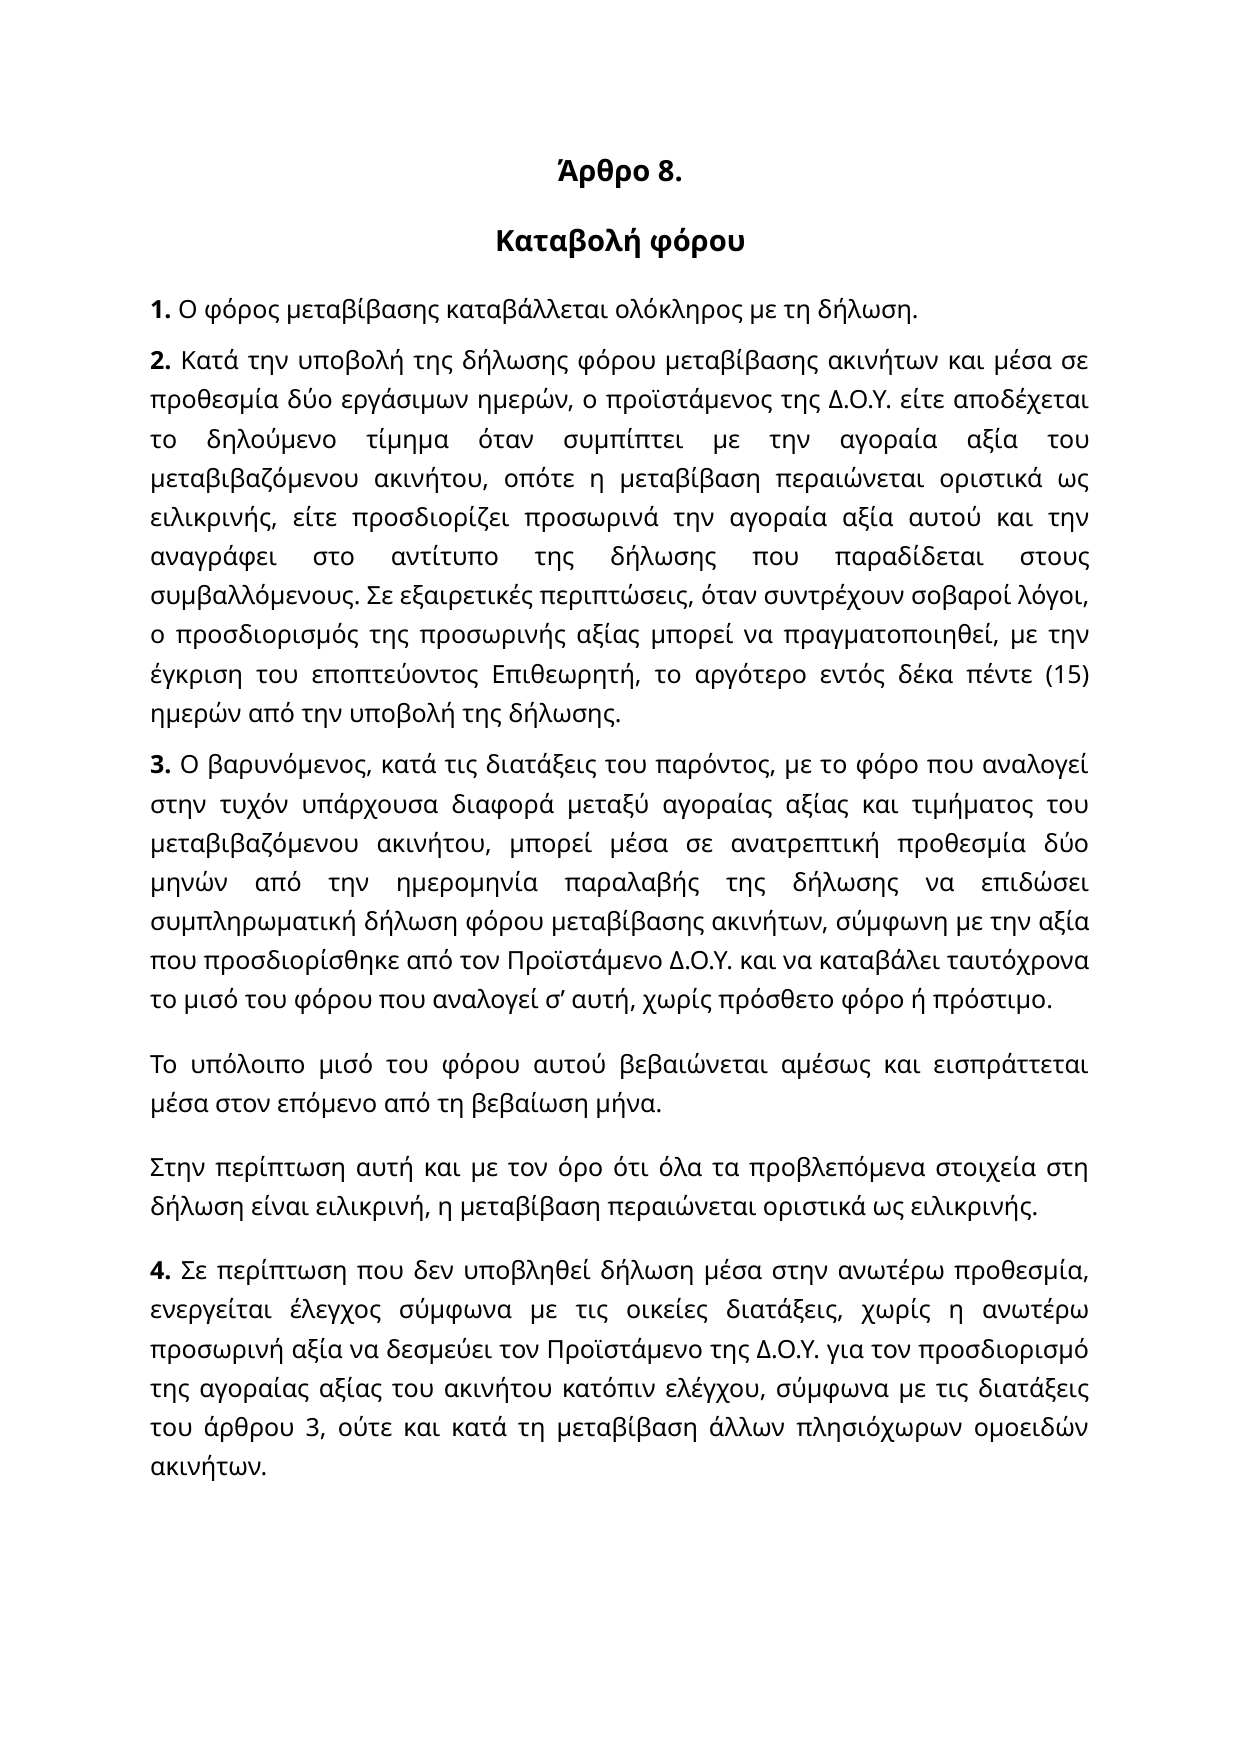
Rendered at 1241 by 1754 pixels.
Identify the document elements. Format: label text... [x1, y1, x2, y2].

text 3. Ο βαρυνόμενος, κατά τις διατάξεις του παρόντος, με το φόρο που αναλογεί στην τυχόν υπάρχουσα διαφορά μεταξύ αγοραίας αξίας και τιμήματος του μεταβιβαζόμενου ακινήτου, μπορεί μέσα σε ανατρεπτική προθεσμία δύο μηνών από την ημερομηνία παραλαβής της δήλωσης να επιδώσει συμπληρωματική δήλωση φόρου μεταβίβασης ακινήτων, σύμφωνη με την αξία που προσδιορίσθηκε από τον Προϊστάμενο Δ.Ο.Υ. και να καταβάλει ταυτόχρονα το μισό του φόρου που αναλογεί σ’ αυτή, χωρίς πρόσθετο φόρο ή πρόστιμο. [150, 747, 1090, 1016]
text 4. Σε περίπτωση που δεν υποβληθεί δήλωση μέσα στην ανωτέρω προθεσμία, ενεργείται έλεγχος σύμφωνα με τις οικείες διατάξεις, χωρίς η ανωτέρω προσωρινή αξία να δεσμεύει τον Προϊστάμενο της Δ.Ο.Υ. για τον προσδιορισμό της αγοραίας αξίας του ακινήτου κατόπιν ελέγχου, σύμφωνα με τις διατάξεις του άρθρου 3, ούτε και κατά τη μεταβίβαση άλλων πλησιόχωρων ομοειδών ακινήτων. [150, 1253, 1090, 1483]
text 1. Ο φόρος μεταβίβασης καταβάλλεται ολόκληρος με τη δήλωση. [150, 291, 1090, 325]
subtitle Καταβολή φόρου [150, 221, 1090, 260]
text Στην περίπτωση αυτή και με τον όρο ότι όλα τα προβλεπόμενα στοιχεία στη δήλωση είναι ειλικρινή, η μεταβίβαση περαιώνεται οριστικά ως ειλικρινής. [150, 1149, 1090, 1223]
text Το υπόλοιπο μισό του φόρου αυτού βεβαιώνεται αμέσως και εισπράττεται μέσα στον επόμενο από τη βεβαίωση μήνα. [150, 1046, 1090, 1119]
text 2. Κατά την υποβολή της δήλωσης φόρου μεταβίβασης ακινήτων και μέσα σε προθεσμία δύο εργάσιμων ημερών, ο προϊστάμενος της Δ.Ο.Υ. είτε αποδέχεται το δηλούμενο τίμημα όταν συμπίπτει με την αγοραία αξία του μεταβιβαζόμενου ακινήτου, οπότε η μεταβίβαση περαιώνεται οριστικά ως ειλικρινής, είτε προσδιορίζει προσωρινά την αγοραία αξία αυτού και την αναγράφει στο αντίτυπο της δήλωσης που παραδίδεται στους συμβαλλόμενους. Σε εξαιρετικές περιπτώσεις, όταν συντρέχουν σοβαροί λόγοι, ο προσδιορισμός της προσωρινής αξίας μπορεί να πραγματοποιηθεί, με την έγκριση του εποπτεύοντος Επιθεωρητή, το αργότερο εντός δέκα πέντε (15) ημερών από την υποβολή της δήλωσης. [150, 343, 1090, 729]
subtitle Άρθρο 8. [150, 150, 1090, 190]
